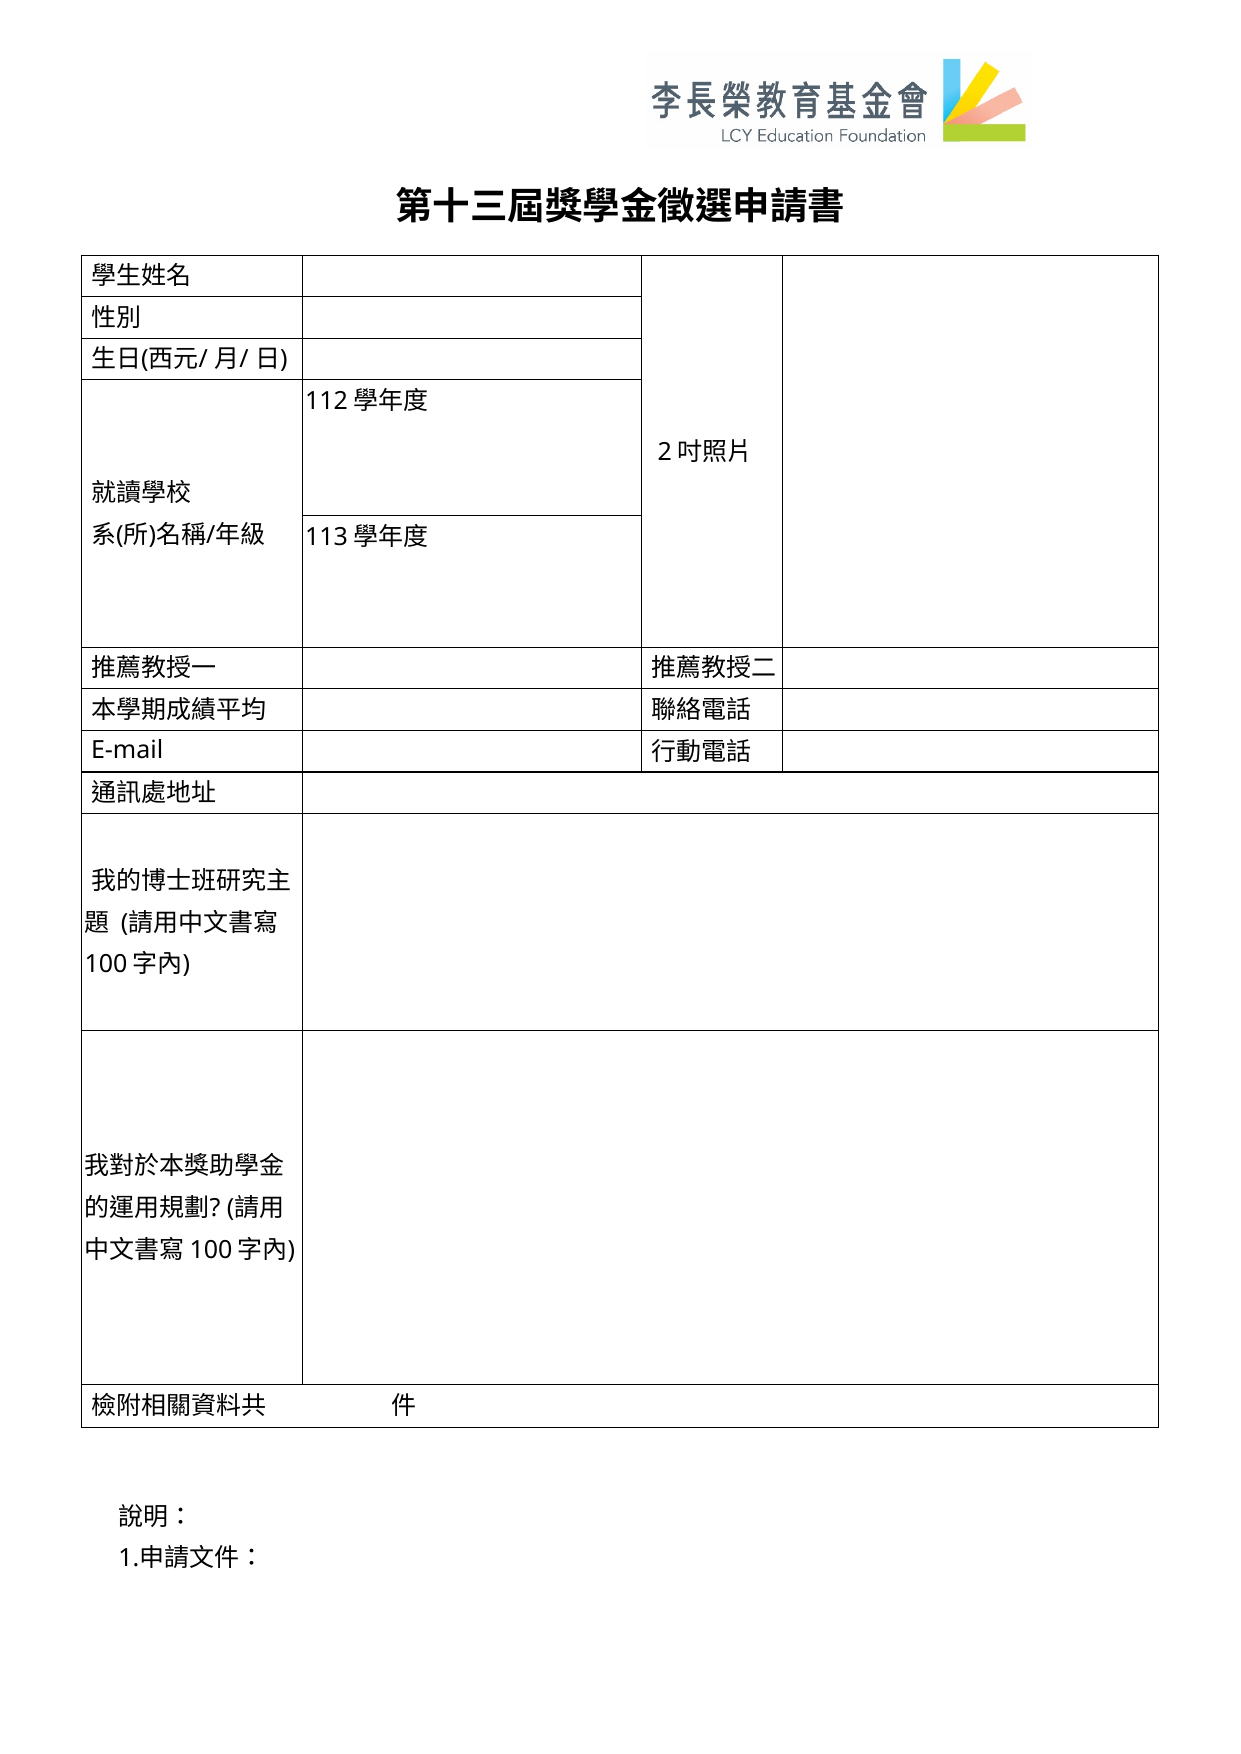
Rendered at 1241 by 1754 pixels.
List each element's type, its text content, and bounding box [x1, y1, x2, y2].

table_cell 聯絡電話 [642, 689, 782, 730]
table_cell 推薦教授一 [82, 648, 302, 688]
table_cell E-mail [82, 731, 302, 771]
table_cell [783, 689, 1158, 730]
table_cell [303, 648, 641, 688]
table_header 學生姓名 [82, 256, 302, 296]
table_header 2吋照片 [642, 256, 782, 647]
table_cell [303, 1031, 1158, 1384]
table_cell 就讀學校 系(所)名稱/年級 [82, 380, 302, 647]
table_cell [303, 731, 641, 771]
table_cell 本學期成績平均 [82, 689, 302, 730]
table_cell 推薦教授二 [642, 648, 782, 688]
text 第十三屆獎學金徵選申請書 [118, 176, 1122, 230]
table_cell [303, 814, 1158, 1030]
picture [644, 51, 1032, 149]
table_cell [303, 689, 641, 730]
table_cell [303, 297, 641, 338]
table_header [783, 256, 1158, 647]
table_cell 我對於本獎助學金的運用規劃? (請用中文書寫100字內) [82, 1031, 302, 1384]
table_cell [303, 773, 1158, 813]
table_cell [783, 731, 1158, 771]
text 1.申請文件： [118, 1538, 1122, 1574]
table_cell [783, 648, 1158, 688]
table_cell [303, 339, 641, 379]
table_cell 112學年度 [303, 380, 641, 515]
table_cell 性別 [82, 297, 302, 338]
table_cell 生日(西元/ 月/ 日) [82, 339, 302, 379]
table_cell 113學年度 [303, 516, 641, 647]
table_header [303, 256, 641, 296]
table_cell 我的博士班研究主題 (請用中文書寫100字內) [82, 814, 302, 1030]
table_cell 通訊處地址 [82, 773, 302, 813]
table_cell 檢附相關資料共 件 [82, 1385, 1158, 1427]
table_cell 行動電話 [642, 731, 782, 771]
text 說明： [118, 1496, 1122, 1532]
